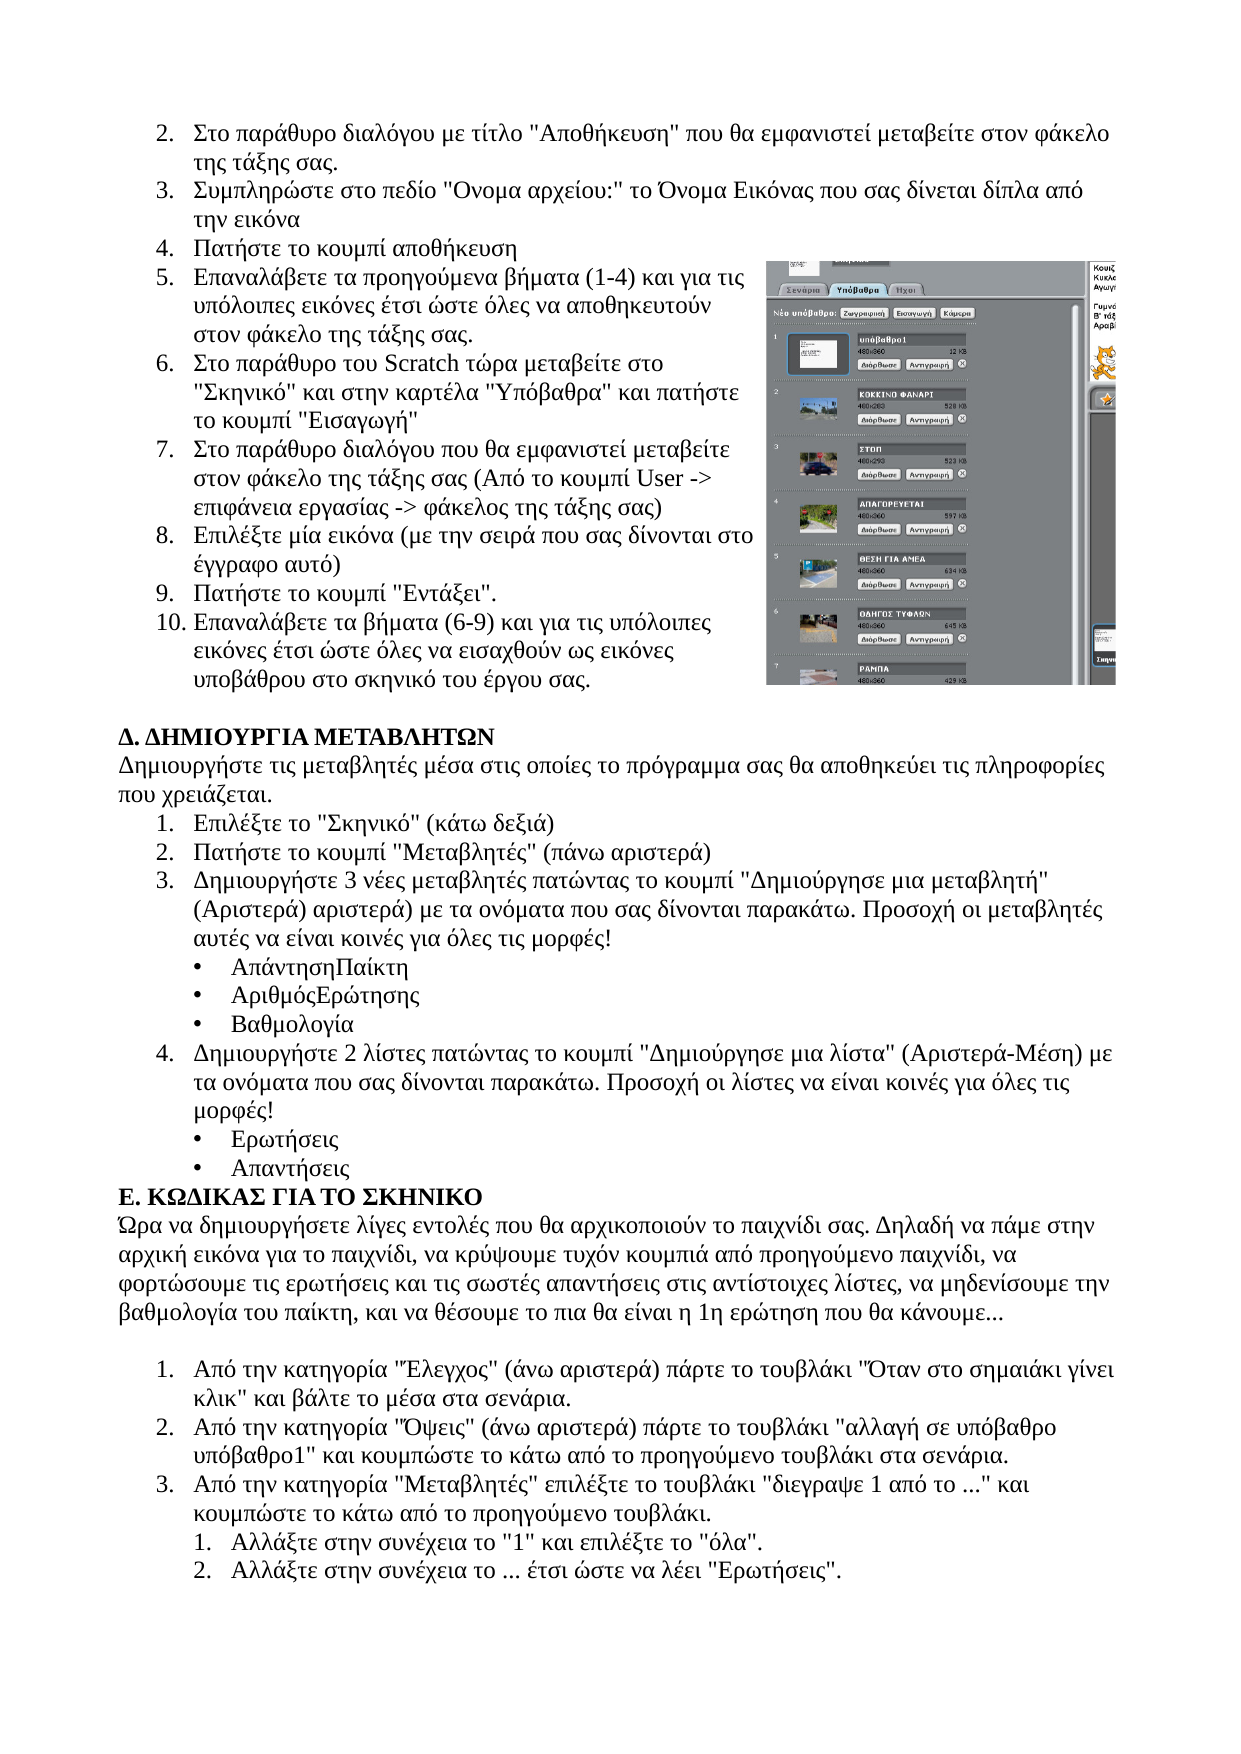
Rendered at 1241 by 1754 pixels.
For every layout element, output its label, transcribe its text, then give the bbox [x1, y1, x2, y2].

text Δ. ΔΗΜΙΟΥΡΓΙΑ ΜΕΤΑΒΛΗΤΩΝ [118, 722, 1122, 751]
list ΑπάντησηΠαίκτη [193, 952, 1122, 981]
list Ερωτήσεις [193, 1124, 1122, 1153]
list Πατήστε το κουμπί "Εντάξει". [156, 578, 765, 607]
text Ώρα να δημιουργήσετε λίγες εντολές που θα αρχικοποιούν το παιχνίδι σας. Δηλαδή να πάμε στην αρχική εικόνα για το παιχνίδι, να κρύψουμε τυχόν κουμπιά από προηγούμενο παιχνίδι, να φορτώσουμε τις ερωτήσεις και τις σωστές απαντήσεις στις αντίστοιχες λίστες, να μηδενίσουμε την βαθμολογία του παίκτη, και να θέσουμε το πια θα είναι η 1η ερώτηση που θα κάνουμε... [118, 1211, 1122, 1326]
list Επαναλάβετε τα προηγούμενα βήματα (1-4) και για τις υπόλοιπες εικόνες έτσι ώστε όλες να αποθηκευτούν στον φάκελο της τάξης σας. [156, 262, 765, 348]
list Πατήστε το κουμπί αποθήκευση [156, 233, 1122, 262]
list Δημιουργήστε 3 νέες μεταβλητές πατώντας το κουμπί "Δημιούργησε μια μεταβλητή" (Αριστερά) αριστερά) με τα ονόματα που σας δίνονται παρακάτω. Προσοχή οι μεταβλητές αυτές να είναι κοινές για όλες τις μορφές! [156, 866, 1122, 952]
list Βαθμολογία [193, 1009, 1122, 1038]
list Συμπληρώστε στο πεδίο "Ονομα αρχείου:" το Όνομα Εικόνας που σας δίνεται δίπλα από την εικόνα [156, 176, 1122, 233]
list Αλλάξτε στην συνέχεια το "1" και επιλέξτε το "όλα". [193, 1527, 1122, 1556]
list Από την κατηγορία "Όψεις" (άνω αριστερά) πάρτε το τουβλάκι "αλλαγή σε υπόβαθρο υπόβαθρο1" και κουμπώστε το κάτω από το προηγούμενο τουβλάκι στα σενάρια. [156, 1412, 1122, 1469]
picture [765, 260, 1116, 685]
list ΑριθμόςΕρώτησης [193, 981, 1122, 1009]
list Επιλέξτε μία εικόνα (με την σειρά που σας δίνονται στο έγγραφο αυτό) [156, 521, 765, 578]
list Αλλάξτε στην συνέχεια το ... έτσι ώστε να λέει "Ερωτήσεις". [193, 1556, 1122, 1584]
list Δημιουργήστε 2 λίστες πατώντας το κουμπί "Δημιούργησε μια λίστα" (Αριστερά-Μέση) με τα ονόματα που σας δίνονται παρακάτω. Προσοχή οι λίστες να είναι κοινές για όλες τις μορφές! [156, 1038, 1122, 1124]
list Στο παράθυρο του Scratch τώρα μεταβείτε στο "Σκηνικό" και στην καρτέλα "Υπόβαθρα" και πατήστε το κουμπί "Εισαγωγή" [156, 348, 765, 434]
list Από την κατηγορία "Μεταβλητές" επιλέξτε το τουβλάκι "διεγραψε 1 από το ..." και κουμπώστε το κάτω από το προηγούμενο τουβλάκι. [156, 1469, 1122, 1527]
list Επαναλάβετε τα βήματα (6-9) και για τις υπόλοιπες εικόνες έτσι ώστε όλες να εισαχθούν ως εικόνες υποβάθρου στο σκηνικό του έργου σας. [156, 607, 1122, 693]
list Στο παράθυρο διαλόγου με τίτλο "Αποθήκευση" που θα εμφανιστεί μεταβείτε στον φάκελο της τάξης σας. [156, 118, 1122, 176]
list Απαντήσεις [193, 1153, 1122, 1182]
list Επιλέξτε το "Σκηνικό" (κάτω δεξιά) [156, 808, 1122, 837]
list Πατήστε το κουμπί "Μεταβλητές" (πάνω αριστερά) [156, 837, 1122, 866]
list Στο παράθυρο διαλόγου που θα εμφανιστεί μεταβείτε στον φάκελο της τάξης σας (Από το κουμπί User -> επιφάνεια εργασίας -> φάκελος της τάξης σας) [156, 434, 765, 521]
text Ε. ΚΩΔΙΚΑΣ ΓΙΑ ΤΟ ΣΚΗΝΙΚΟ [118, 1182, 1122, 1211]
list Από την κατηγορία "Έλεγχος" (άνω αριστερά) πάρτε το τουβλάκι "Όταν στο σημαιάκι γίνει κλικ" και βάλτε το μέσα στα σενάρια. [156, 1354, 1122, 1412]
text Δημιουργήστε τις μεταβλητές μέσα στις οποίες το πρόγραμμα σας θα αποθηκεύει τις πληροφορίες που χρειάζεται. [118, 751, 1122, 808]
